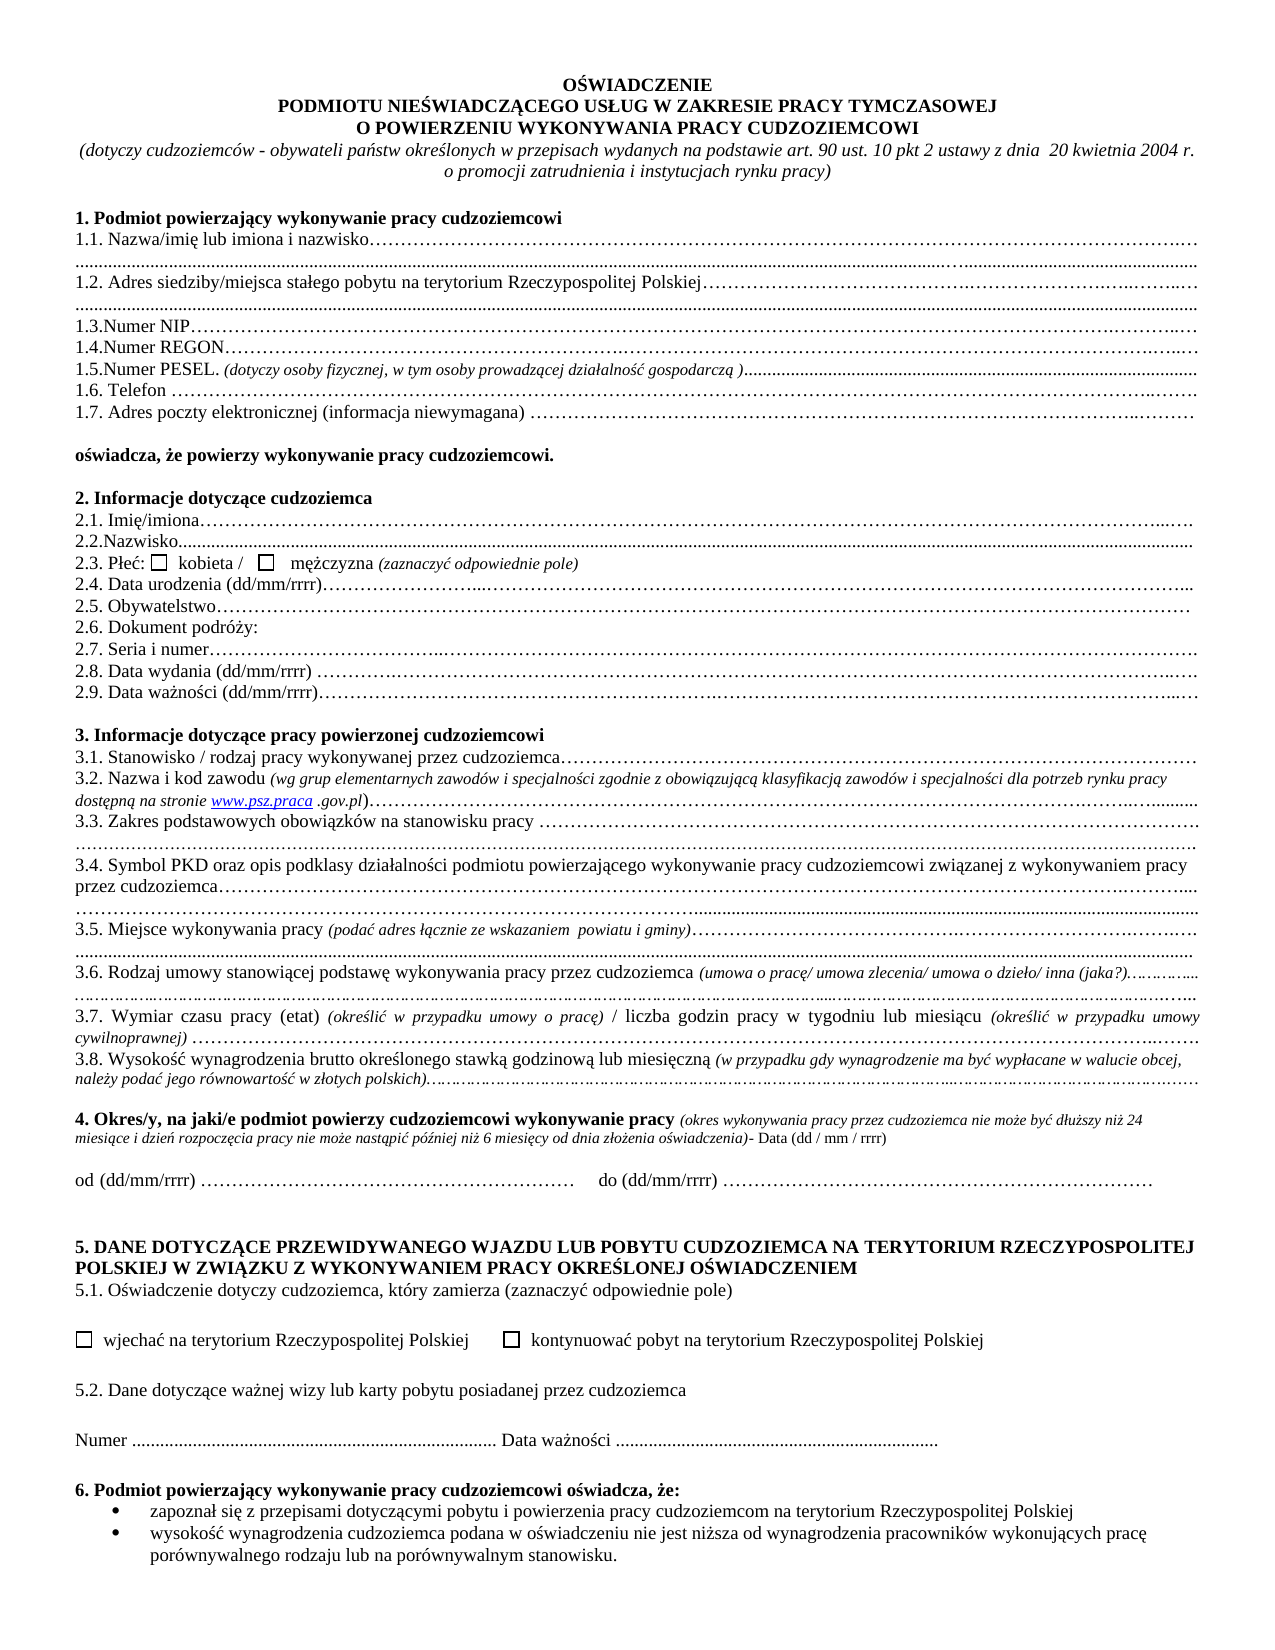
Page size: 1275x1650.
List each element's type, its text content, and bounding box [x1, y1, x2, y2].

text wjechać na terytorium Rzeczypospolitej Polskiej kontynuować pobyt na terytorium Rzeczypospolitej Polskiej [75, 1329, 1200, 1350]
text (dotyczy cudzoziemców - obywateli państw określonych w przepisach wydanych na podstawie art. 90 ust. 10 pkt 2 ustawy z dnia 20 kwietnia 2004 r. o promocji zatrudnienia i instytucjach rynku pracy) [75, 138, 1200, 182]
text 6. Podmiot powierzający wykonywanie pracy cudzoziemcowi oświadcza, że: [75, 1479, 1200, 1500]
text 3.6. Rodzaj umowy stanowiącej podstawę wykonywania pracy przez cudzoziemca (umowa o pracę/ umowa zlecenia/ umowa o dzieło/ inna (jaka?)…………...…………….………………………………………………………………………………………………………………………...………………………………………………………….…... [75, 961, 1200, 1004]
text Numer .............................................................................. Data ważności ..................................................................... [75, 1429, 1200, 1450]
text POLSKIEJ W ZWIĄZKU Z WYKONYWANIEM PRACY OKREŚLONEJ OŚWIADCZENIEM [75, 1257, 1200, 1279]
text ………………………………………………………………………………………............................................................................................................ [75, 897, 1200, 918]
text 4. Okres/y, na jaki/e podmiot powierzy cudzoziemcowi wykonywanie pracy (okres wykonywania pracy przez cudzoziemca nie może być dłuższy niż 24 miesiące i dzień rozpoczęcia pracy nie może nastąpić później niż 6 miesięcy od dnia złożenia oświadczenia)- Data (dd / mm / rrrr) [75, 1107, 1200, 1147]
text 5.2. Dane dotyczące ważnej wizy lub karty pobytu posiadanej przez cudzoziemca [75, 1379, 1200, 1400]
text 2. Informacje dotyczące cudzoziemca [75, 487, 1200, 508]
text 3.1. Stanowisko / rodzaj pracy wykonywanej przez cudzoziemca………………………………………………………………………………………… [75, 746, 1200, 767]
text 1. Podmiot powierzający wykonywanie pracy cudzoziemcowi [75, 207, 1200, 228]
text 3.2. Nazwa i kod zawodu (wg grup elementarnych zawodów i specjalności zgodnie z obowiązującą klasyfikacją zawodów i specjalności dla potrzeb rynku pracy dostępną na stronie www.psz.praca .gov.pl)…………………………………………………………………………………………………….……..….......... [75, 767, 1200, 810]
text 3.7. Wymiar czasu pracy (etat) (określić w przypadku umowy o pracę) / liczba godzin pracy w tygodniu lub miesiącu (określić w przypadku umowy cywilnoprawnej) ………………………………………………………………………………………………………………………………………..……. [75, 1004, 1200, 1048]
text 2.6. Dokument podróży: [75, 616, 1200, 638]
text 1.3.Numer NIP………………………………………………………………………………………………………………………………….………..… [75, 314, 1200, 336]
text 2.3. Płeć: kobieta / mężczyzna (zaznaczyć odpowiednie pole) [75, 552, 1200, 573]
text 2.8. Data wydania (dd/mm/rrrr) ………….……………………………………………………………………………………………………………..…. [75, 659, 1200, 681]
text 1.5.Numer PESEL. (dotyczy osoby fizycznej, w tym osoby prowadzącej działalność gospodarczą )................................................................................................. [75, 358, 1200, 379]
list zapoznał się z przepisami dotyczącymi pobytu i powierzenia pracy cudzoziemcom na terytorium Rzeczypospolitej Polskiej [112, 1500, 1200, 1522]
text 1.7. Adres poczty elektronicznej (informacja niewymagana) ……………………………………………………………………………………..……… [75, 401, 1200, 422]
text 1.4.Numer REGON……………………………………………………….………………………………………………………………………….…..… [75, 336, 1200, 358]
text 3.8. Wysokość wynagrodzenia brutto określonego stawką godzinową lub miesięczną (w przypadku gdy wynagrodzenie ma być wypłacane w walucie obcej, należy podać jego równowartość w złotych polskich)……………………………………………………………………………………………..…………………………………….…… [75, 1048, 1200, 1088]
text ................................................................................................................................................................................................................................................ [75, 293, 1200, 314]
text 1.6. Telefon …………………………………………………………………………………………………………………………………………..……. [75, 379, 1200, 401]
text 2.9. Data ważności (dd/mm/rrrr)……………………………………………………….………………………………………………………………...… [75, 681, 1200, 703]
text 2.1. Imię/imiona………………………………………………………………………………………………………………………………………...…. [75, 508, 1200, 530]
text 2.4. Data urodzenia (dd/mm/rrrr)……………………...…………………………………………………………………………………………………... [75, 573, 1200, 595]
text PODMIOTU NIEŚWIADCZĄCEGO USŁUG W ZAKRESIE PRACY TYMCZASOWEJ [75, 95, 1200, 117]
text 3.4. Symbol PKD oraz opis podklasy działalności podmiotu powierzającego wykonywanie pracy cudzoziemcowi związanej z wykonywaniem pracy przez cudzoziemca……………………………………………………………………………………………………………………………….……….... [75, 853, 1200, 897]
text od (dd/mm/rrrr) …………………………………………………… do (dd/mm/rrrr) …………………………………………………………… [75, 1168, 1200, 1216]
text 2.5. Obywatelstwo………………………………………………………………………………………………………………………………………… [75, 595, 1200, 616]
list wysokość wynagrodzenia cudzoziemca podana w oświadczeniu nie jest niższa od wynagrodzenia pracowników wykonujących pracę porównywalnego rodzaju lub na porównywalnym stanowisku. [112, 1522, 1200, 1565]
text 5. DANE DOTYCZĄCE PRZEWIDYWANEGO WJAZDU LUB POBYTU CUDZOZIEMCA NA TERYTORIUM RZECZYPOSPOLITEJ [75, 1236, 1200, 1257]
text 2.7. Seria i numer………………………………..…………………………………………………………………………………………………………. [75, 638, 1200, 659]
text 1.1. Nazwa/imię lub imiona i nazwisko………………………………………………………………………………………………………………….… ..........................................................................................................................................................................................….................................................. [75, 228, 1200, 271]
text 3.3. Zakres podstawowych obowiązków na stanowisku pracy ……………………………………………………………………………………………. [75, 810, 1200, 832]
text 5.1. Oświadczenie dotyczy cudzoziemca, który zamierza (zaznaczyć odpowiednie pole) [75, 1279, 1200, 1300]
text 3.5. Miejsce wykonywania pracy (podać adres łącznie ze wskazaniem powiatu i gminy)…………………………………….……………………….…….…. ............................................................................................................................................................................................................................................... [75, 918, 1200, 961]
text …………………………………………………………………………………………………………………………………………………………………………………. [75, 832, 1200, 853]
text O POWIERZENIU WYKONYWANIA PRACY CUDZOZIEMCOWI [75, 117, 1200, 138]
text 2.2.Nazwisko......................................................................................................................................................................................................................... [75, 530, 1200, 552]
text oświadcza, że powierzy wykonywanie pracy cudzoziemcowi. [75, 444, 1200, 465]
text OŚWIADCZENIE [75, 74, 1200, 95]
text 1.2. Adres siedziby/miejsca stałego pobytu na terytorium Rzeczypospolitej Polskiej…………………………………….………………….…..……..… [75, 271, 1200, 293]
text 3. Informacje dotyczące pracy powierzonej cudzoziemcowi [75, 724, 1200, 746]
